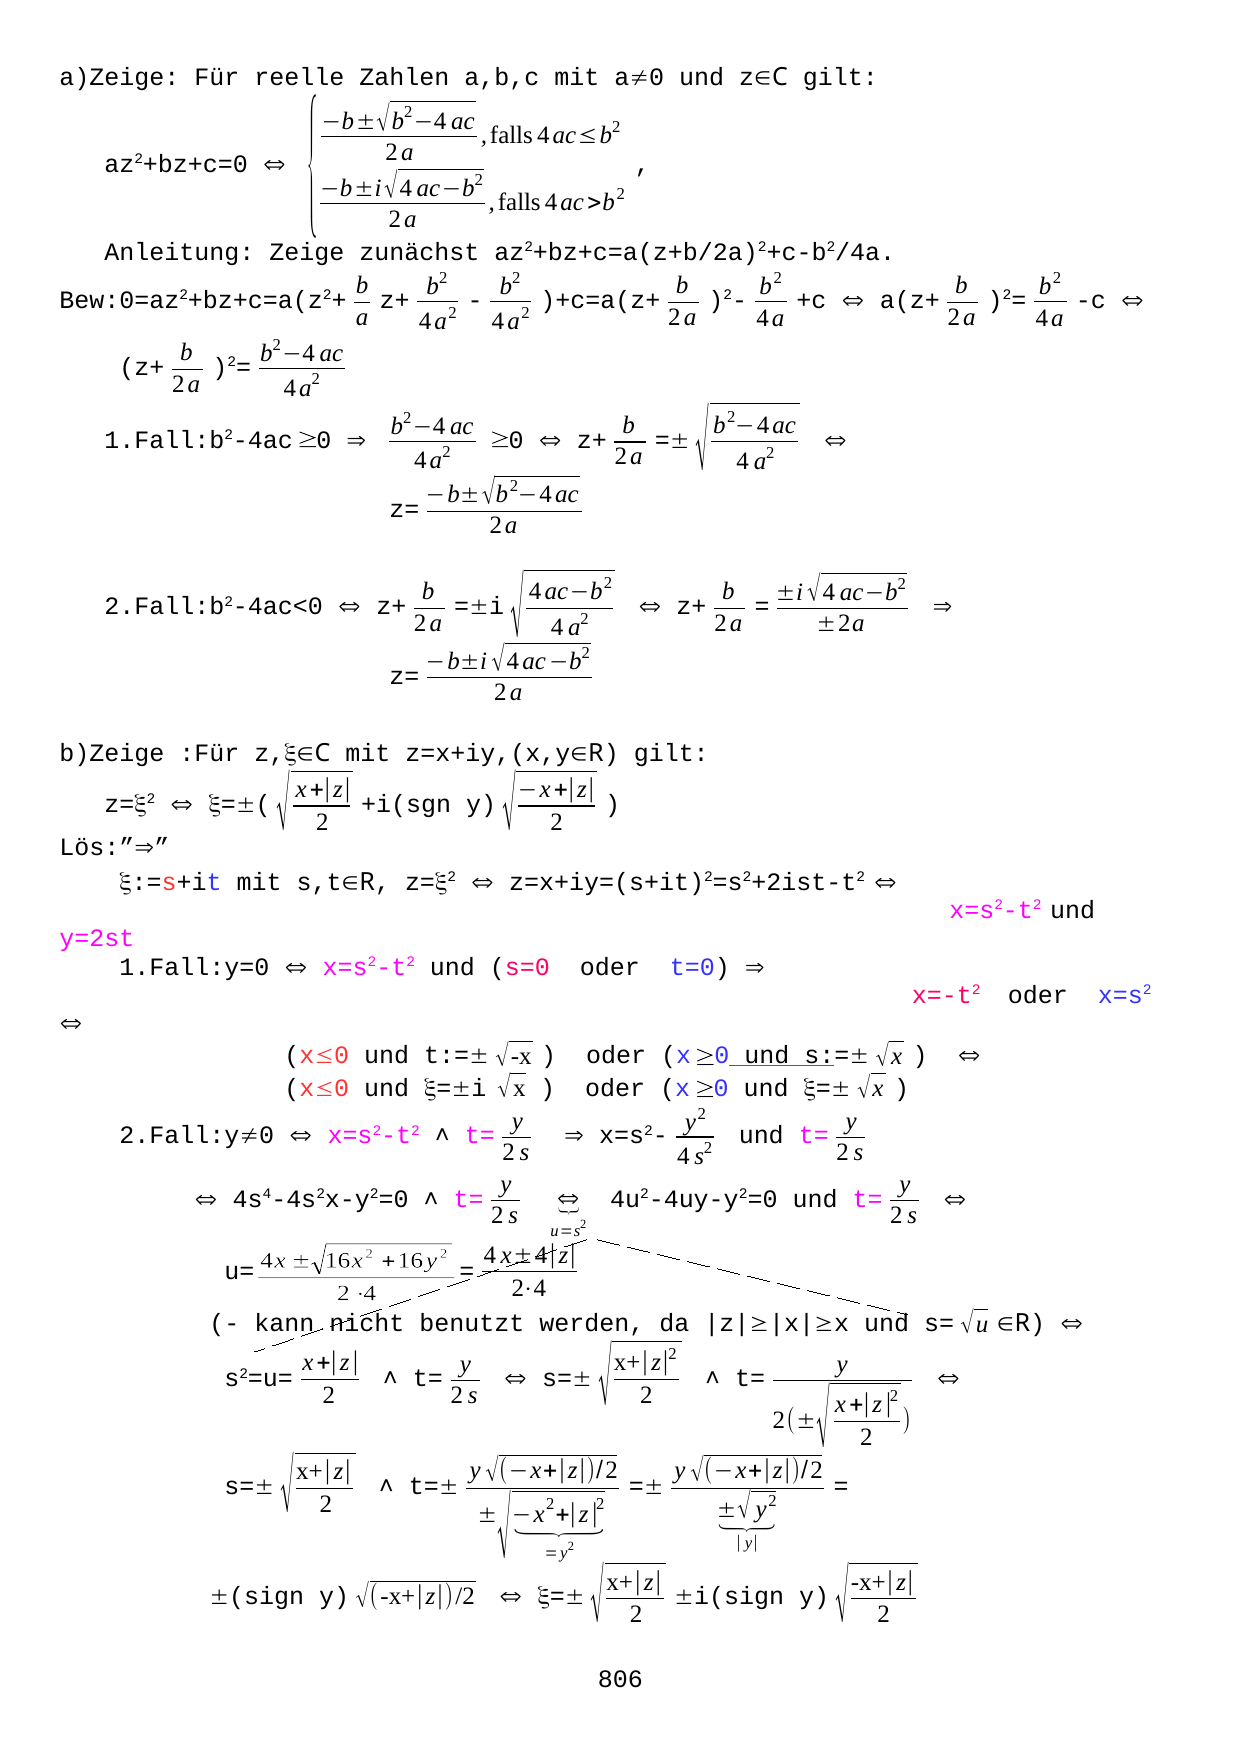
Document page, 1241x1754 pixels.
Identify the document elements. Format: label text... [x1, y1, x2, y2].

text a)Zeige: Für reelle Zahlen a,b,c mit a0 und zC gilt: [59, 59, 1181, 93]
text 1.Fall:b2-4ac0  0  z+=  [59, 402, 1181, 474]
text Anleitung: Zeige zunächst az2+bz+c=a(z+b/2a)2+c-b2/4a. [59, 240, 1181, 268]
text (- kann nicht benutzt werden, da |z||x|x und s=R)  [59, 1305, 1181, 1339]
text (x0 und =i) oder (x0 und =) [59, 1071, 1181, 1103]
text Bew:0=az2+bz+c=a(z2+z+-)+c=a(z+)2-+c  a(z+)2=-c  [59, 268, 1181, 335]
text (sign y)  =i(sign y) [59, 1562, 1181, 1627]
text :=s+it mit s,tR, z=2  z=x+iy=(s+it)2=s2+2ist-t2  x=s2-t2 und y=2st [59, 863, 1181, 954]
text  4s4-4s2x-y2=0 ˄ t= 4u2-4uy-y2=0 und t=  [59, 1170, 1181, 1240]
text b)Zeige :Für z,C mit z=x+iy,(x,yR) gilt: [59, 707, 1181, 769]
text 1.Fall:y=0  x=s2-t2 und (s=0 oder t=0)  x=-t2 oder x=s2  [59, 954, 1181, 1039]
text (x0 und t:=) oder (x0 und s:=)  [59, 1039, 1181, 1071]
text az2+bz+c=0  , [59, 93, 1181, 240]
text s2=u= ˄ t=  s= ˄ t=  [59, 1339, 1181, 1451]
text z= [59, 641, 1181, 707]
text z=2  =(+i(sgn y)) [59, 769, 1181, 835]
text Lös:”” [59, 835, 1181, 863]
text s= ˄ t=== [59, 1451, 1181, 1562]
text z= [59, 474, 1181, 540]
text (z+)2= [59, 335, 1181, 402]
text 2.Fall:b2-4ac<0  z+=i  z+=  [59, 568, 1181, 641]
text 2.Fall:y0  x=s2-t2 ˄ t=  x=s2- und t= [59, 1103, 1181, 1170]
text u== [59, 1240, 1181, 1305]
